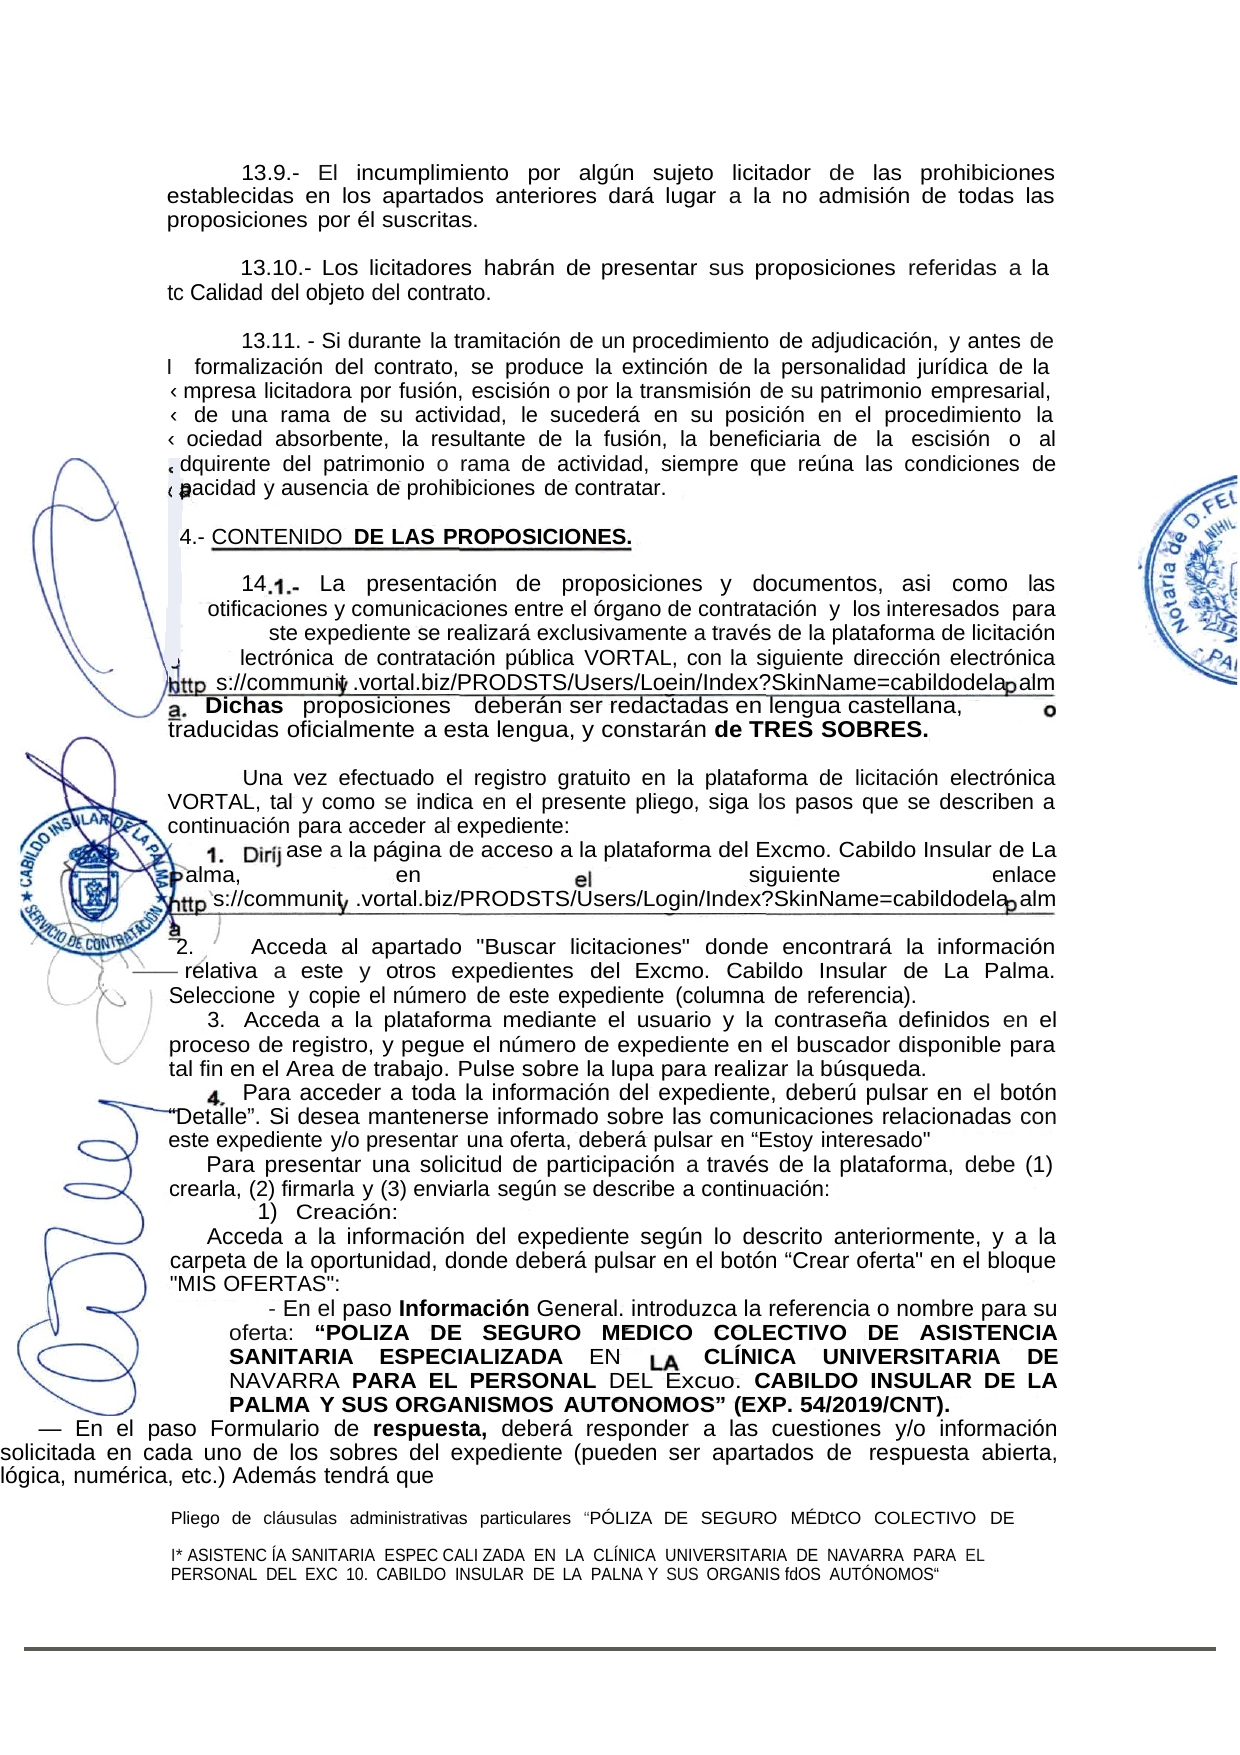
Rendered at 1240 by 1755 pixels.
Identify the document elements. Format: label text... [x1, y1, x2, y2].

text tc Calidad del objeto del contrato. [167, 280, 1239, 305]
list En el paso Formulario de respuesta, deberá responder a las cuestiones y/o información solicitada en cada uno de los sobres del expediente (pueden ser apartados de respuesta abierta, lógica, numérica, etc.) Además tendrá que [0, 1417, 1058, 1488]
list Creación: [1056, 1202, 1239, 1224]
text ‹ de una rama de su actividad, le sucederá en su posición en el procedimiento la [27, 403, 1196, 427]
text 13.9.- El incumplimiento por algún sujeto licitador de las prohibiciones establecidas en los apartados anteriores dará lugar a la no admisión de todas las proposiciones por él suscritas. [167, 161, 1055, 232]
text Seleccione y copie el número de este expediente (columna de referencia). [1056, 983, 1239, 1008]
text 13.11. - Si durante la tramitación de un procedimiento de adjudicación, y antes de I formalización del contrato, se produce la extinción de la personalidad jurídica de la [166, 329, 1054, 379]
text Para presentar una solicitud de participación a través de la plataforma, debe (1) [1056, 1152, 1239, 1177]
text Pliego de cláusulas administrativas particulares “PÓLIZA DE SEGURO MÉDtCO COLECTIVO DE I* ASISTENC ÍA SANITARIA ESPEC CALI ZADA EN LA CLÍNICA UNIVERSITARIA DE NAVARRA PARA EL PERSONAL DEL EXC 10. CABILDO INSULAR DE LA PALNA Y SUS ORGANIS fdOS AUTÓNOMOS“ [171, 1509, 1053, 1584]
text 13.10.- Los licitadores habrán de presentar sus proposiciones referidas a la [240, 257, 1239, 280]
text crearla, (2) firmarla y (3) enviarla según se describe a continuación: [1056, 1177, 1239, 1202]
text 4.- CONTENIDO DE LAS PROPOSICIONES. [1056, 524, 1138, 549]
text ‹ ociedad absorbente, la resultante de la fusión, la beneficiaria de la escisión o al dquirente del patrimonio o rama de actividad, siempre que reúna las condiciones de pacidad y ausencia de prohibiciones de contratar. [167, 427, 1056, 458]
text ‹ mpresa licitadora por fusión, escisión o por la transmisión de su patrimonio empresarial, [25, 379, 1196, 403]
